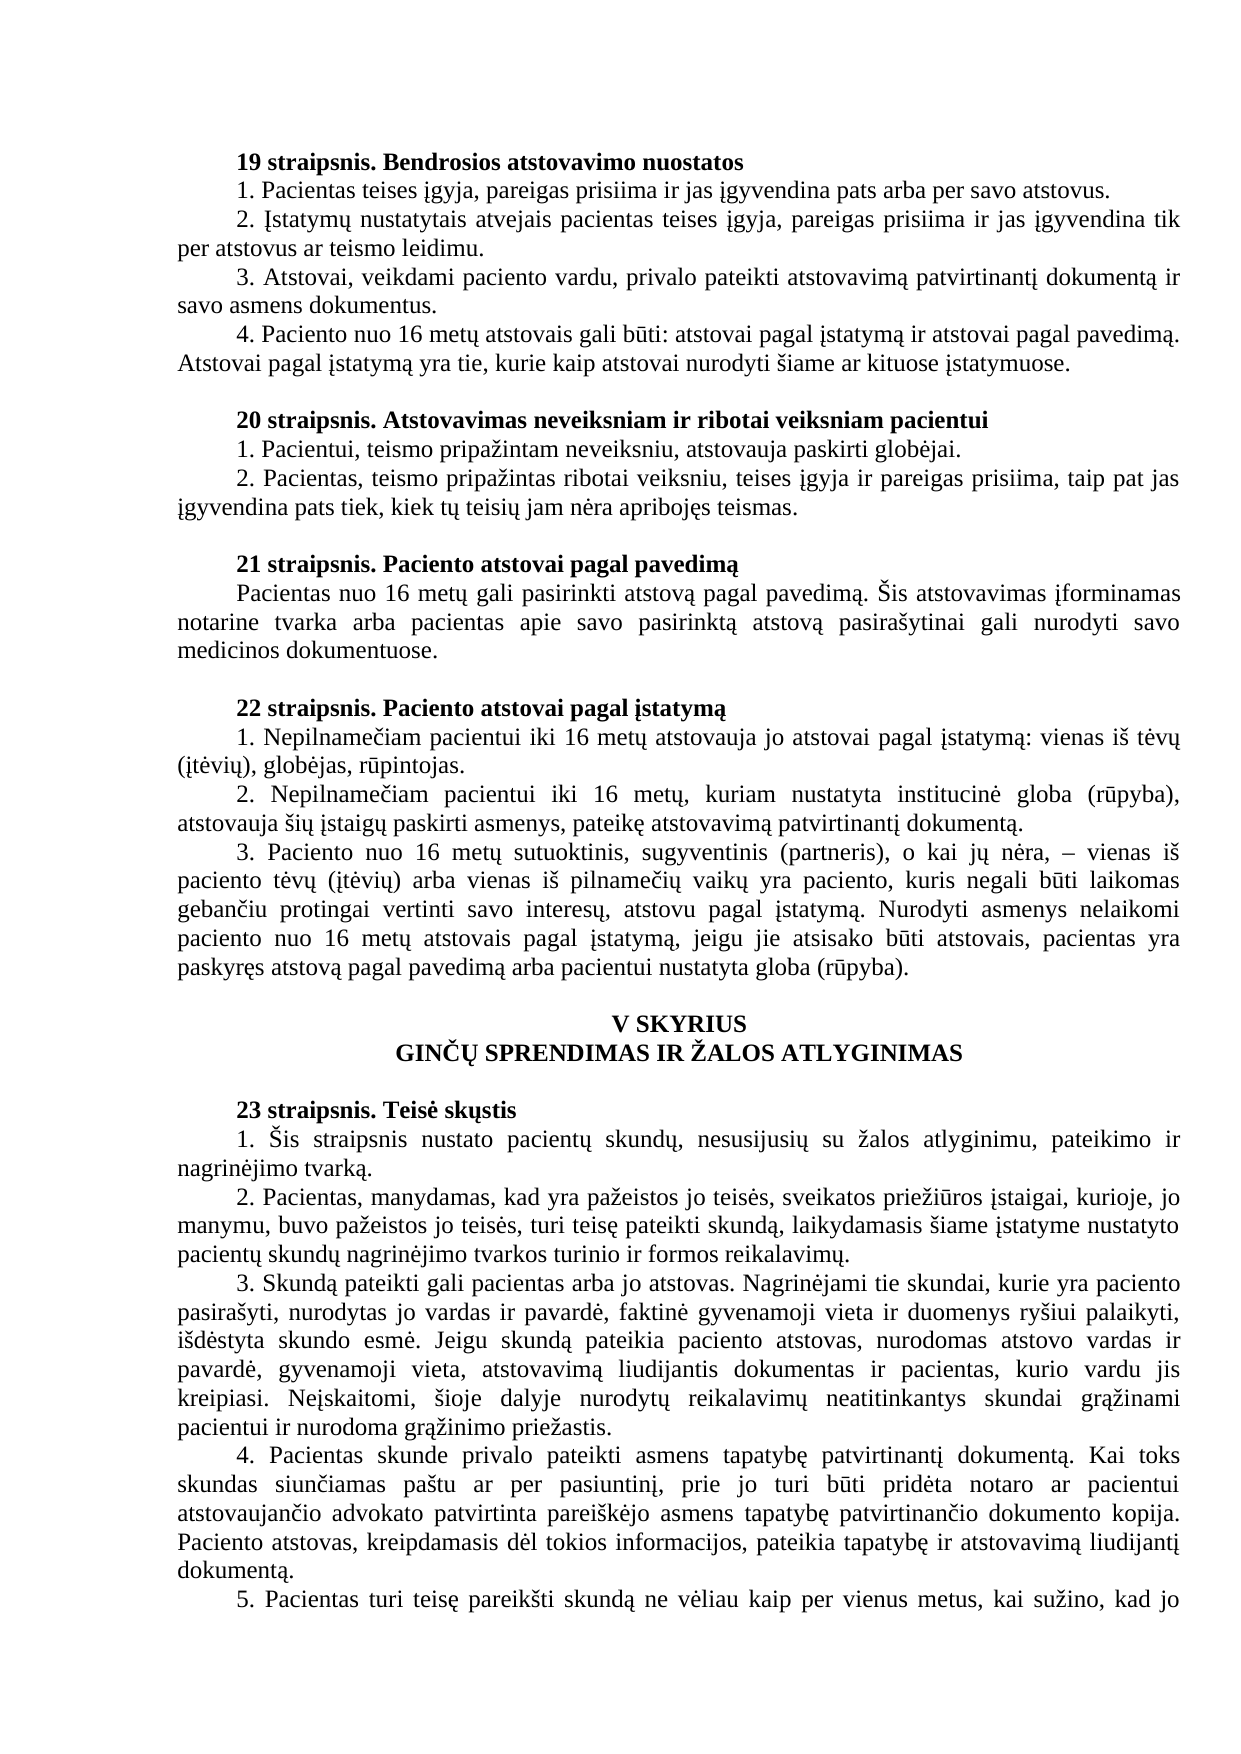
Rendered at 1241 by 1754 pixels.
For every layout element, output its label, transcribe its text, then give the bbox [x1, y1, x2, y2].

text 2. Pacientas, teismo pripažintas ribotai veiksniu, teises įgyja ir pareigas prisiima, taip pat jas įgyvendina pats tiek, kiek tų teisių jam nėra apribojęs teismas. [177, 463, 1181, 521]
text 21 straipsnis. Paciento atstovai pagal pavedimą [177, 549, 1181, 578]
text 3. Atstovai, veikdami paciento vardu, privalo pateikti atstovavimą patvirtinantį dokumentą ir savo asmens dokumentus. [177, 262, 1181, 319]
text 4. Pacientas skunde privalo pateikti asmens tapatybę patvirtinantį dokumentą. Kai toks skundas siunčiamas paštu ar per pasiuntinį, prie jo turi būti pridėta notaro ar pacientui atstovaujančio advokato patvirtinta pareiškėjo asmens tapatybę patvirtinančio dokumento kopija. Paciento atstovas, kreipdamasis dėl tokios informacijos, pateikia tapatybę ir atstovavimą liudijantį dokumentą. [177, 1441, 1181, 1584]
text 20 straipsnis. Atstovavimas neveiksniam ir ribotai veiksniam pacientui [177, 406, 1181, 434]
text 3. Skundą pateikti gali pacientas arba jo atstovas. Nagrinėjami tie skundai, kurie yra paciento pasirašyti, nurodytas jo vardas ir pavardė, faktinė gyvenamoji vieta ir duomenys ryšiui palaikyti, išdėstyta skundo esmė. Jeigu skundą pateikia paciento atstovas, nurodomas atstovo vardas ir pavardė, gyvenamoji vieta, atstovavimą liudijantis dokumentas ir pacientas, kurio vardu jis kreipiasi. Neįskaitomi, šioje dalyje nurodytų reikalavimų neatitinkantys skundai grąžinami pacientui ir nurodoma grąžinimo priežastis. [177, 1268, 1181, 1441]
text 22 straipsnis. Paciento atstovai pagal įstatymą [177, 693, 1181, 722]
text 5. Pacientas turi teisę pareikšti skundą ne vėliau kaip per vienus metus, kai sužino, kad jo [177, 1584, 1181, 1613]
text 23 straipsnis. Teisė skųstis [177, 1096, 1181, 1124]
text 2. Nepilnamečiam pacientui iki 16 metų, kuriam nustatyta institucinė globa (rūpyba), atstovauja šių įstaigų paskirti asmenys, pateikę atstovavimą patvirtinantį dokumentą. [177, 779, 1181, 837]
text 3. Paciento nuo 16 metų sutuoktinis, sugyventinis (partneris), o kai jų nėra, – vienas iš paciento tėvų (įtėvių) arba vienas iš pilnamečių vaikų yra paciento, kuris negali būti laikomas gebančiu protingai vertinti savo interesų, atstovu pagal įstatymą. Nurodyti asmenys nelaikomi paciento nuo 16 metų atstovais pagal įstatymą, jeigu jie atsisako būti atstovais, pacientas yra paskyręs atstovą pagal pavedimą arba pacientui nustatyta globa (rūpyba). [177, 837, 1181, 981]
text 1. Pacientui, teismo pripažintam neveiksniu, atstovauja paskirti globėjai. [177, 434, 1181, 463]
text V SKYRIUS [177, 1009, 1181, 1038]
text Pacientas nuo 16 metų gali pasirinkti atstovą pagal pavedimą. Šis atstovavimas įforminamas notarine tvarka arba pacientas apie savo pasirinktą atstovą pasirašytinai gali nurodyti savo medicinos dokumentuose. [177, 578, 1181, 664]
text 4. Paciento nuo 16 metų atstovais gali būti: atstovai pagal įstatymą ir atstovai pagal pavedimą. Atstovai pagal įstatymą yra tie, kurie kaip atstovai nurodyti šiame ar kituose įstatymuose. [177, 319, 1181, 377]
text 1. Pacientas teises įgyja, pareigas prisiima ir jas įgyvendina pats arba per savo atstovus. [177, 176, 1181, 204]
text GINČŲ SPRENDIMAS IR ŽALOS ATLYGINIMAS [177, 1038, 1181, 1067]
text 2. Įstatymų nustatytais atvejais pacientas teises įgyja, pareigas prisiima ir jas įgyvendina tik per atstovus ar teismo leidimu. [177, 204, 1181, 262]
text 19 straipsnis. Bendrosios atstovavimo nuostatos [177, 147, 1181, 176]
text 1. Nepilnamečiam pacientui iki 16 metų atstovauja jo atstovai pagal įstatymą: vienas iš tėvų (įtėvių), globėjas, rūpintojas. [177, 722, 1181, 779]
text 2. Pacientas, manydamas, kad yra pažeistos jo teisės, sveikatos priežiūros įstaigai, kurioje, jo manymu, buvo pažeistos jo teisės, turi teisę pateikti skundą, laikydamasis šiame įstatyme nustatyto pacientų skundų nagrinėjimo tvarkos turinio ir formos reikalavimų. [177, 1182, 1181, 1268]
text 1. Šis straipsnis nustato pacientų skundų, nesusijusių su žalos atlyginimu, pateikimo ir nagrinėjimo tvarką. [177, 1124, 1181, 1182]
